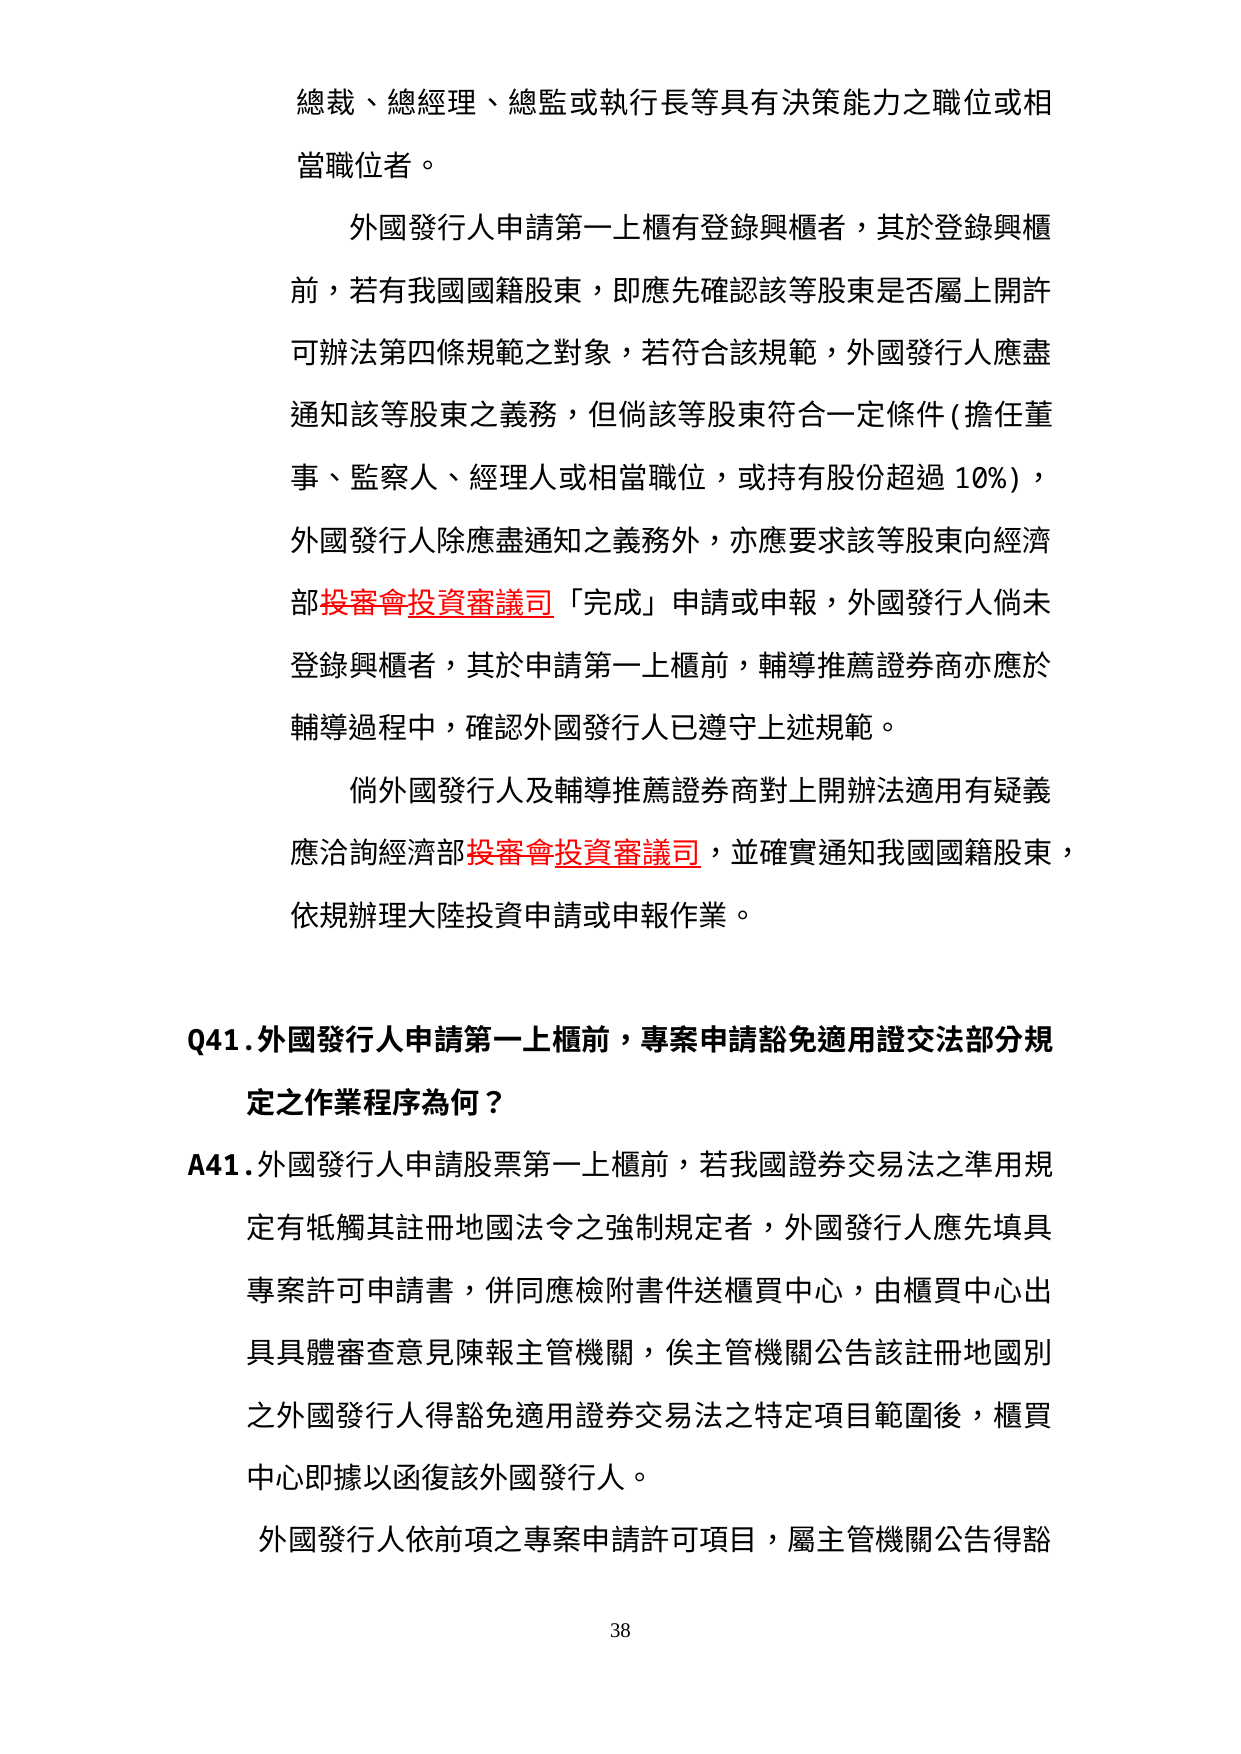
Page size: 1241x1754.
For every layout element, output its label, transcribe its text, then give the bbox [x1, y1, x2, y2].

list 總裁、總經理、總監或執行長等具有決策能力之職位或相當職位者。 [246, 59, 1053, 184]
text 倘外國發行人及輔導推薦證券商對上開辦法適用有疑義，應洽詢經濟部投審會投資審議司，並確實通知我國國籍股東，依規辦理大陸投資申請或申報作業。 [290, 747, 1053, 934]
text 外國發行人申請第一上櫃有登錄興櫃者，其於登錄興櫃前，若有我國國籍股東，即應先確認該等股東是否屬上開許可辦法第四條規範之對象，若符合該規範，外國發行人應盡通知該等股東之義務，但倘該等股東符合一定條件(擔任董事、監察人、經理人或相當職位，或持有股份超過10%)，外國發行人除應盡通知之義務外，亦應要求該等股東向經濟部投審會投資審議司「完成」申請或申報，外國發行人倘未登錄興櫃者，其於申請第一上櫃前，輔導推薦證券商亦應於輔導過程中，確認外國發行人已遵守上述規範。 [290, 184, 1053, 747]
text 外國發行人依前項之專案申請許可項目，屬主管機關公告得豁 [187, 1497, 1053, 1559]
text Q41.外國發行人申請第一上櫃前，專案申請豁免適用證交法部分規定之作業程序為何？ [187, 997, 1053, 1122]
text A41.外國發行人申請股票第一上櫃前，若我國證券交易法之準用規定有牴觸其註冊地國法令之強制規定者，外國發行人應先填具專案許可申請書，併同應檢附書件送櫃買中心，由櫃買中心出具具體審查意見陳報主管機關，俟主管機關公告該註冊地國別之外國發行人得豁免適用證券交易法之特定項目範圍後，櫃買中心即據以函復該外國發行人。 [187, 1122, 1053, 1497]
